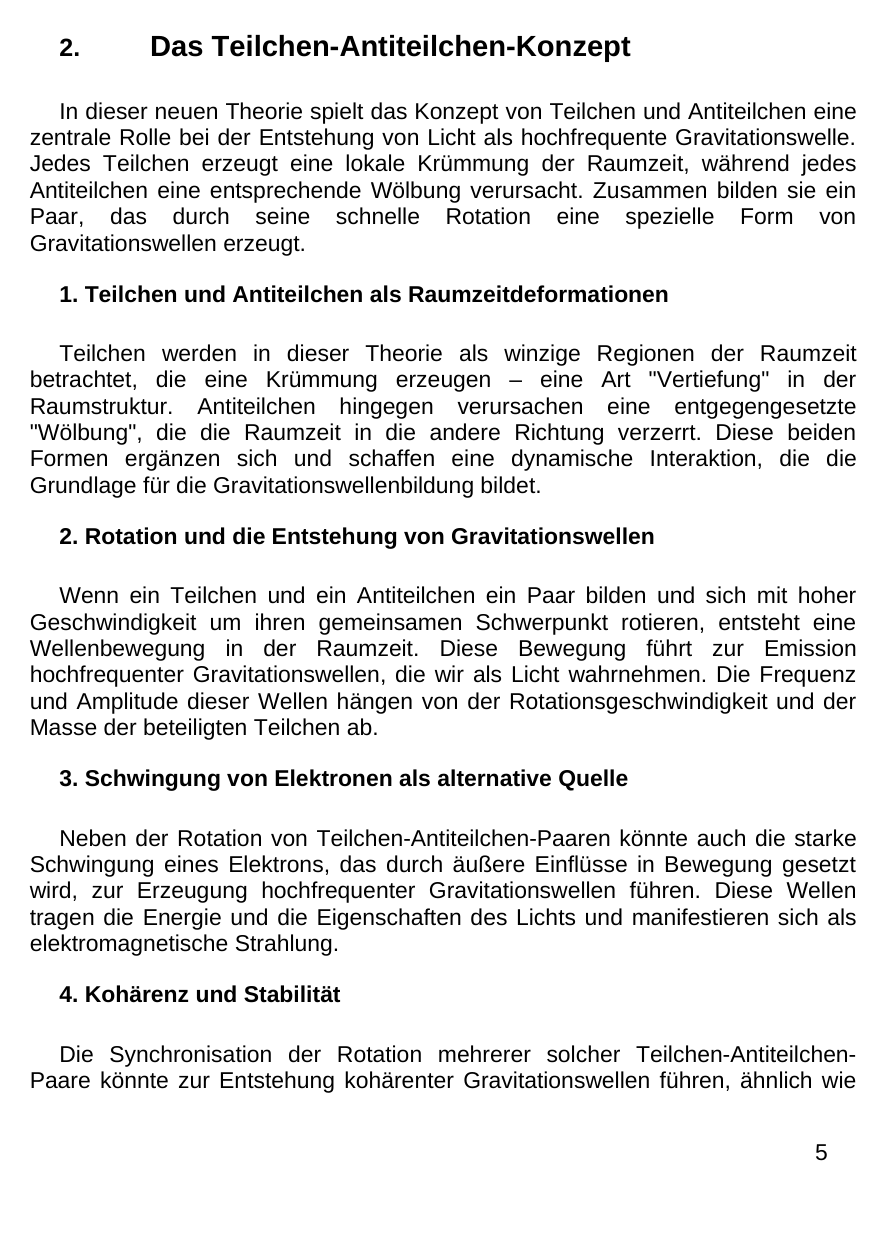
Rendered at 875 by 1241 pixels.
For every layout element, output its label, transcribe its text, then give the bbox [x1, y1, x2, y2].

subtitle 2. Rotation und die Entstehung von Gravitationswellen [29, 523, 857, 549]
subtitle 4. Kohärenz und Stabilität [29, 981, 857, 1008]
text Die Synchronisation der Rotation mehrerer solcher Teilchen-Antiteilchen-Paare könnte zur Entstehung kohärenter Gravitationswellen führen, ähnlich wie [29, 1041, 857, 1093]
text Neben der Rotation von Teilchen-Antiteilchen-Paaren könnte auch die starke Schwingung eines Elektrons, das durch äußere Einflüsse in Bewegung gesetzt wird, zur Erzeugung hochfrequenter Gravitationswellen führen. Diese Wellen tragen die Energie und die Eigenschaften des Lichts und manifestieren sich als elektromagnetische Strahlung. [29, 824, 857, 956]
subtitle Das Teilchen-Antiteilchen-Konzept [29, 29, 857, 63]
subtitle 3. Schwingung von Elektronen als alternative Quelle [29, 765, 857, 792]
text Teilchen werden in dieser Theorie als winzige Regionen der Raumzeit betrachtet, die eine Krümmung erzeugen – eine Art "Vertiefung" in der Raumstruktur. Antiteilchen hingegen verursachen eine entgegengesetzte "Wölbung", die die Raumzeit in die andere Richtung verzerrt. Diese beiden Formen ergänzen sich und schaffen eine dynamische Interaktion, die die Grundlage für die Gravitationswellenbildung bildet. [29, 340, 857, 498]
text Wenn ein Teilchen und ein Antiteilchen ein Paar bilden und sich mit hoher Geschwindigkeit um ihren gemeinsamen Schwerpunkt rotieren, entsteht eine Wellenbewegung in der Raumzeit. Diese Bewegung führt zur Emission hochfrequenter Gravitationswellen, die wir als Licht wahrnehmen. Die Frequenz und Amplitude dieser Wellen hängen von der Rotationsgeschwindigkeit und der Masse der beteiligten Teilchen ab. [29, 582, 857, 740]
text In dieser neuen Theorie spielt das Konzept von Teilchen und Antiteilchen eine zentrale Rolle bei der Entstehung von Licht als hochfrequente Gravitationswelle. Jedes Teilchen erzeugt eine lokale Krümmung der Raumzeit, während jedes Antiteilchen eine entsprechende Wölbung verursacht. Zusammen bilden sie ein Paar, das durch seine schnelle Rotation eine spezielle Form von Gravitationswellen erzeugt. [29, 98, 857, 256]
subtitle 1. Teilchen und Antiteilchen als Raumzeitdeformationen [29, 281, 857, 307]
